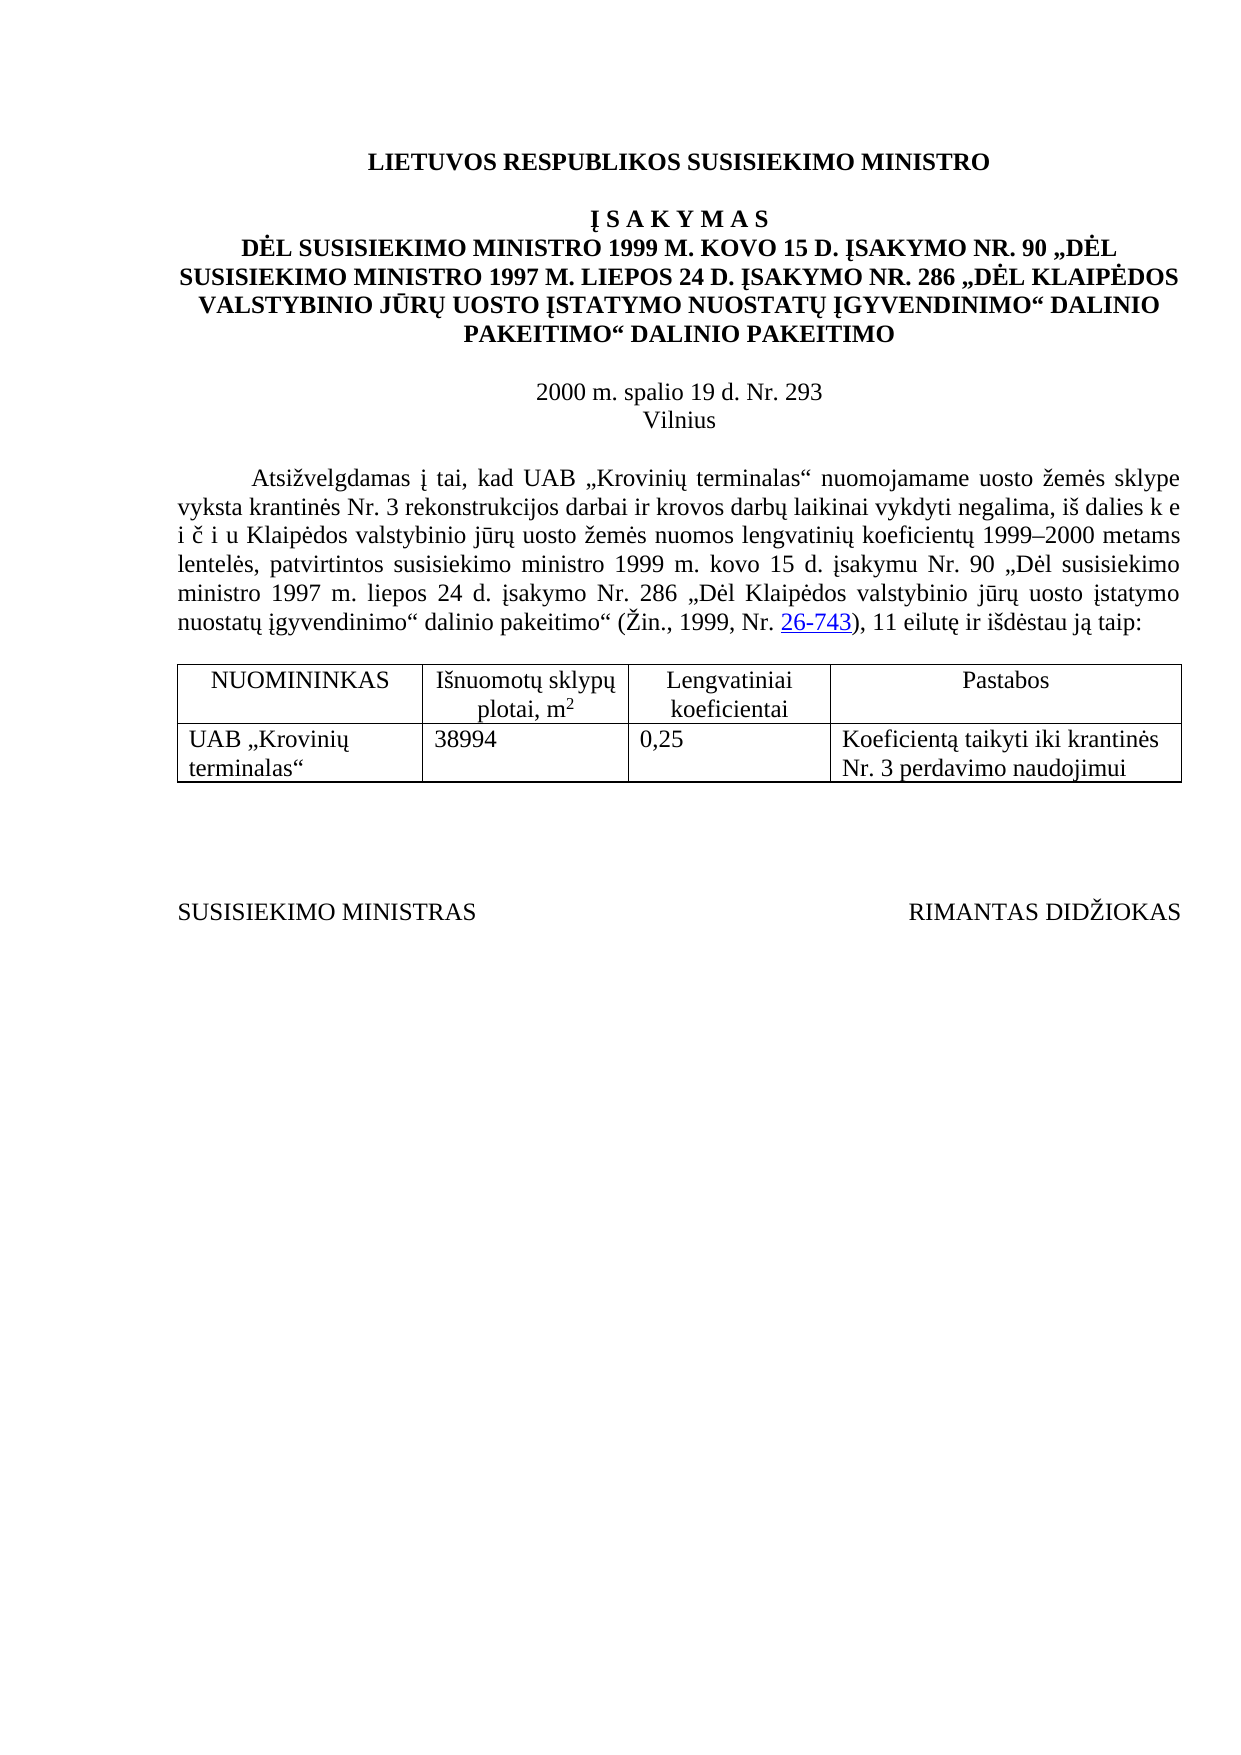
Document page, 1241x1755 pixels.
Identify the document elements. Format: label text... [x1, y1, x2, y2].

table_cell Koeficientą taikyti iki krantinės Nr. 3 perdavimo naudojimui [831, 724, 1181, 781]
text LIETUVOS RESPUBLIKOS SUSISIEKIMO MINISTRO [177, 147, 1181, 176]
table_header Pastabos [831, 665, 1181, 723]
table_cell 0,25 [629, 724, 830, 781]
table_header Lengvatiniai koeficientai [629, 665, 830, 723]
text Vilnius [177, 406, 1181, 434]
table_header NUOMININKAS [178, 665, 422, 723]
text 2000 m. spalio 19 d. Nr. 293 [177, 377, 1181, 406]
text Atsižvelgdamas į tai, kad UAB „Krovinių terminalas“ nuomojamame uosto žemės sklype vyksta krantinės Nr. 3 rekonstrukcijos darbai ir krovos darbų laikinai vykdyti negalima, iš dalies k e i č i u Klaipėdos valstybinio jūrų uosto žemės nuomos lengvatinių koeficientų 1999–2000 metams lentelės, patvirtintos susisiekimo ministro 1999 m. kovo 15 d. įsakymu Nr. 90 „Dėl susisiekimo ministro 1997 m. liepos 24 d. įsakymo Nr. 286 „Dėl Klaipėdos valstybinio jūrų uosto įstatymo nuostatų įgyvendinimo“ dalinio pakeitimo“ (Žin., 1999, Nr. 26-743), 11 eilutę ir išdėstau ją taip: [177, 463, 1181, 636]
table_cell UAB „Krovinių terminalas“ [178, 724, 422, 781]
text Į S A K Y M A S [177, 204, 1181, 233]
table_cell 38994 [423, 724, 628, 781]
text DĖL SUSISIEKIMO MINISTRO 1999 M. KOVO 15 D. ĮSAKYMO NR. 90 „DĖL SUSISIEKIMO MINISTRO 1997 M. LIEPOS 24 D. ĮSAKYMO NR. 286 „DĖL KLAIPĖDOS VALSTYBINIO JŪRŲ UOSTO ĮSTATYMO NUOSTATŲ ĮGYVENDINIMO“ DALINIO PAKEITIMO“ DALINIO PAKEITIMO [177, 233, 1181, 348]
table_header Išnuomotų sklypų plotai, m2 [423, 665, 628, 723]
text SUSISIEKIMO MINISTRAS RIMANTAS DIDŽIOKAS [177, 897, 1181, 926]
